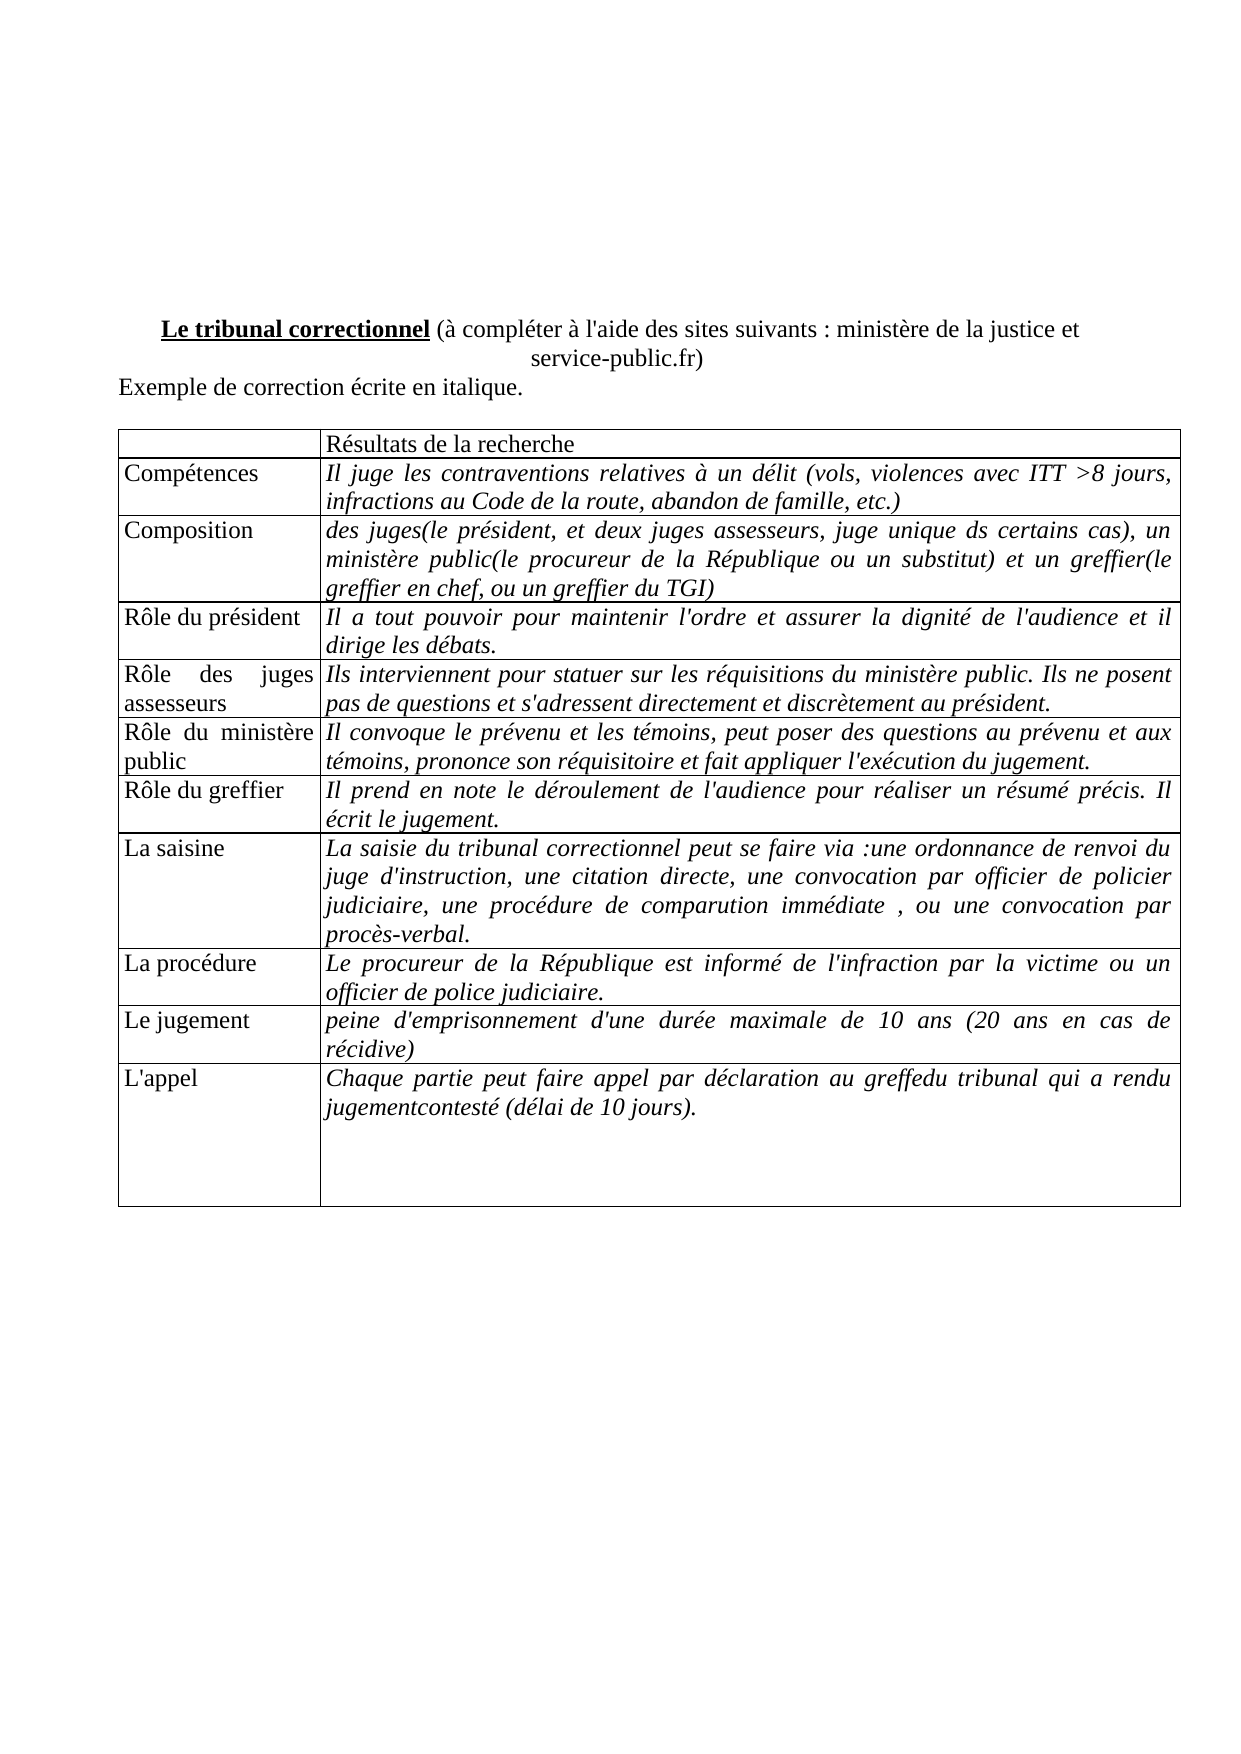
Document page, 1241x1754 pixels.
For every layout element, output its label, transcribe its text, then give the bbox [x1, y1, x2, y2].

table_cell Rôle du greffier [119, 776, 320, 832]
table_cell peine d'emprisonnement d'une durée maximale de 10 ans (20 ans en cas de récidive) [321, 1006, 1180, 1063]
table_cell Ils interviennent pour statuer sur les réquisitions du ministère public. Ils ne posent pas de questions et s'adressent directement et discrètement au président. [321, 660, 1180, 717]
table_cell Il prend en note le déroulement de l'audience pour réaliser un résumé précis. Il écrit le jugement. [321, 776, 1180, 832]
table_cell La procédure [119, 949, 320, 1005]
table_cell Il convoque le prévenu et les témoins, peut poser des questions au prévenu et aux témoins, prononce son réquisitoire et fait appliquer l'exécution du jugement. [321, 718, 1180, 775]
table_cell Il juge les contraventions relatives à un délit (vols, violences avec ITT >8 jours, infractions au Code de la route, abandon de famille, etc.) [321, 459, 1180, 515]
table_header [119, 430, 320, 457]
text Exemple de correction écrite en italique. [118, 372, 1122, 401]
table_cell Chaque partie peut faire appel par déclaration au greffedu tribunal qui a rendu jugementcontesté (délai de 10 jours). [321, 1064, 1180, 1206]
table_cell Il a tout pouvoir pour maintenir l'ordre et assurer la dignité de l'audience et il dirige les débats. [321, 603, 1180, 659]
table_cell des juges(le président, et deux juges assesseurs, juge unique ds certains cas), un ministère public(le procureur de la République ou un substitut) et un greffier(le greffier en chef, ou un greffier du TGI) [321, 516, 1180, 601]
table_cell Rôle du ministère public [119, 718, 320, 775]
table_cell Le procureur de la République est informé de l'infraction par la victime ou un officier de police judiciaire. [321, 949, 1180, 1005]
table_cell Rôle du président [119, 603, 320, 659]
table_cell L'appel [119, 1064, 320, 1206]
table_cell La saisine [119, 834, 320, 948]
table_header Résultats de la recherche [321, 430, 1180, 457]
table_cell Le jugement [119, 1006, 320, 1063]
table_cell Composition [119, 516, 320, 601]
table_cell Rôle des juges assesseurs [119, 660, 320, 717]
text Le tribunal correctionnel (à compléter à l'aide des sites suivants : ministère de la justice et service-public.fr) [118, 314, 1122, 372]
table_cell La saisie du tribunal correctionnel peut se faire via :une ordonnance de renvoi du juge d'instruction, une citation directe, une convocation par officier de policier judiciaire, une procédure de comparution immédiate , ou une convocation par procès-verbal. [321, 834, 1180, 948]
table_cell Compétences [119, 459, 320, 515]
